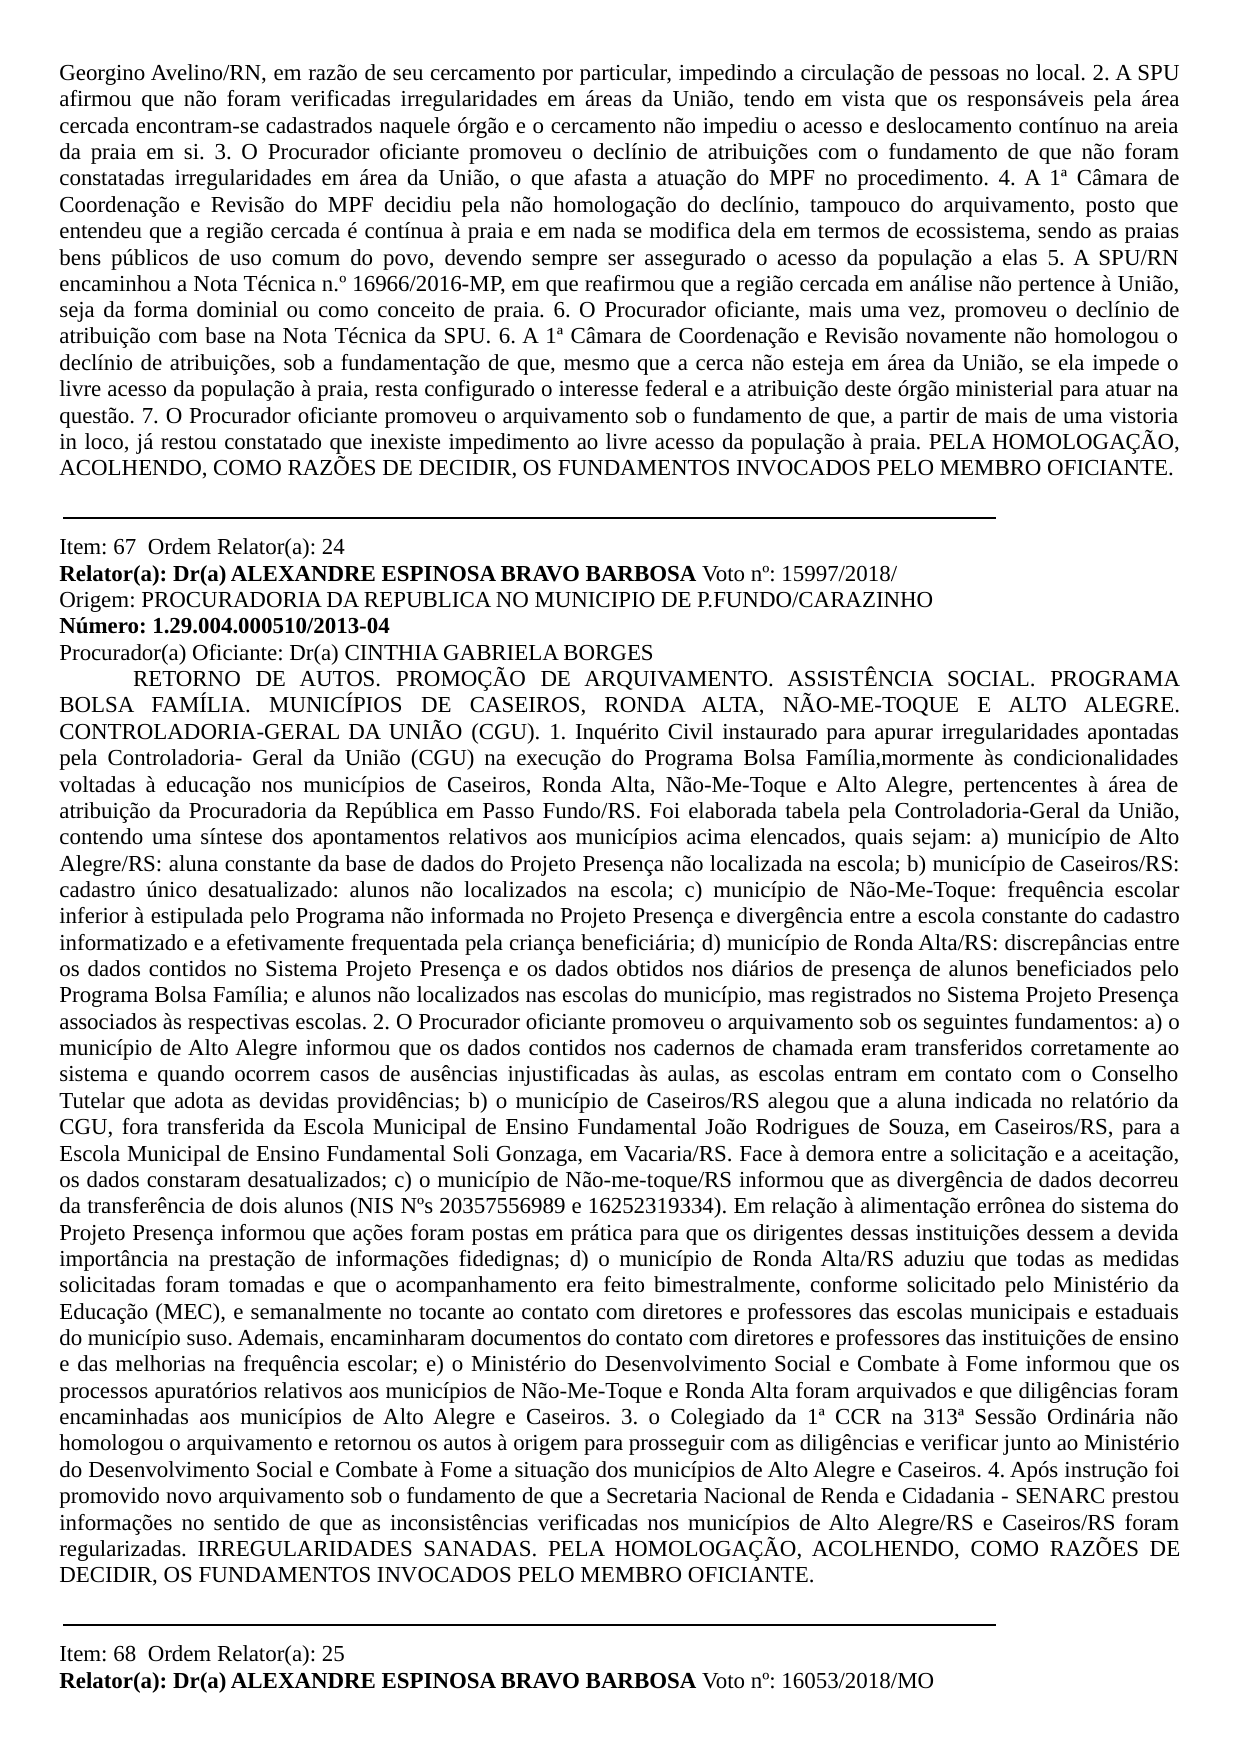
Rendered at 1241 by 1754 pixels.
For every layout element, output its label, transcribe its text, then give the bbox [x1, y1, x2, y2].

text Relator(a): Dr(a) ALEXANDRE ESPINOSA BRAVO BARBOSA Voto nº: 16053/2018/MO [59, 1667, 1181, 1693]
text Relator(a): Dr(a) ALEXANDRE ESPINOSA BRAVO BARBOSA Voto nº: 15997/2018/ [59, 560, 1181, 586]
text Item: 67 Ordem Relator(a): 24 [59, 533, 1181, 560]
text Origem: PROCURADORIA DA REPUBLICA NO MUNICIPIO DE P.FUNDO/CARAZINHO [59, 586, 1181, 612]
text Georgino Avelino/RN, em razão de seu cercamento por particular, impedindo a circulação de pessoas no local. 2. A SPU afirmou que não foram verificadas irregularidades em áreas da União, tendo em vista que os responsáveis pela área cercada encontram-se cadastrados naquele órgão e o cercamento não impediu o acesso e deslocamento contínuo na areia da praia em si. 3. O Procurador oficiante promoveu o declínio de atribuições com o fundamento de que não foram constatadas irregularidades em área da União, o que afasta a atuação do MPF no procedimento. 4. A 1ª Câmara de Coordenação e Revisão do MPF decidiu pela não homologação do declínio, tampouco do arquivamento, posto que entendeu que a região cercada é contínua à praia e em nada se modifica dela em termos de ecossistema, sendo as praias bens públicos de uso comum do povo, devendo sempre ser assegurado o acesso da população a elas 5. A SPU/RN encaminhou a Nota Técnica n.º 16966/2016-MP, em que reafirmou que a região cercada em análise não pertence à União, seja da forma dominial ou como conceito de praia. 6. O Procurador oficiante, mais uma vez, promoveu o declínio de atribuição com base na Nota Técnica da SPU. 6. A 1ª Câmara de Coordenação e Revisão novamente não homologou o declínio de atribuições, sob a fundamentação de que, mesmo que a cerca não esteja em área da União, se ela impede o livre acesso da população à praia, resta configurado o interesse federal e a atribuição deste órgão ministerial para atuar na questão. 7. O Procurador oficiante promoveu o arquivamento sob o fundamento de que, a partir de mais de uma vistoria in loco, já restou constatado que inexiste impedimento ao livre acesso da população à praia. PELA HOMOLOGAÇÃO, ACOLHENDO, COMO RAZÕES DE DECIDIR, OS FUNDAMENTOS INVOCADOS PELO MEMBRO OFICIANTE. [59, 59, 1181, 481]
text Número: 1.29.004.000510/2013-04 [59, 612, 1181, 639]
text Procurador(a) Oficiante: Dr(a) CINTHIA GABRIELA BORGES [59, 639, 1181, 665]
text RETORNO DE AUTOS. PROMOÇÃO DE ARQUIVAMENTO. ASSISTÊNCIA SOCIAL. PROGRAMA BOLSA FAMÍLIA. MUNICÍPIOS DE CASEIROS, RONDA ALTA, NÃO-ME-TOQUE E ALTO ALEGRE. CONTROLADORIA-GERAL DA UNIÃO (CGU). 1. Inquérito Civil instaurado para apurar irregularidades apontadas pela Controladoria- Geral da União (CGU) na execução do Programa Bolsa Família,mormente às condicionalidades voltadas à educação nos municípios de Caseiros, Ronda Alta, Não-Me-Toque e Alto Alegre, pertencentes à área de atribuição da Procuradoria da República em Passo Fundo/RS. Foi elaborada tabela pela Controladoria-Geral da União, contendo uma síntese dos apontamentos relativos aos municípios acima elencados, quais sejam: a) município de Alto Alegre/RS: aluna constante da base de dados do Projeto Presença não localizada na escola; b) município de Caseiros/RS: cadastro único desatualizado: alunos não localizados na escola; c) município de Não-Me-Toque: frequência escolar inferior à estipulada pelo Programa não informada no Projeto Presença e divergência entre a escola constante do cadastro informatizado e a efetivamente frequentada pela criança beneficiária; d) município de Ronda Alta/RS: discrepâncias entre os dados contidos no Sistema Projeto Presença e os dados obtidos nos diários de presença de alunos beneficiados pelo Programa Bolsa Família; e alunos não localizados nas escolas do município, mas registrados no Sistema Projeto Presença associados às respectivas escolas. 2. O Procurador oficiante promoveu o arquivamento sob os seguintes fundamentos: a) o município de Alto Alegre informou que os dados contidos nos cadernos de chamada eram transferidos corretamente ao sistema e quando ocorrem casos de ausências injustificadas às aulas, as escolas entram em contato com o Conselho Tutelar que adota as devidas providências; b) o município de Caseiros/RS alegou que a aluna indicada no relatório da CGU, fora transferida da Escola Municipal de Ensino Fundamental João Rodrigues de Souza, em Caseiros/RS, para a Escola Municipal de Ensino Fundamental Soli Gonzaga, em Vacaria/RS. Face à demora entre a solicitação e a aceitação, os dados constaram desatualizados; c) o município de Não-me-toque/RS informou que as divergência de dados decorreu da transferência de dois alunos (NIS Nºs 20357556989 e 16252319334). Em relação à alimentação errônea do sistema do Projeto Presença informou que ações foram postas em prática para que os dirigentes dessas instituições dessem a devida importância na prestação de informações fidedignas; d) o município de Ronda Alta/RS aduziu que todas as medidas solicitadas foram tomadas e que o acompanhamento era feito bimestralmente, conforme solicitado pelo Ministério da Educação (MEC), e semanalmente no tocante ao contato com diretores e professores das escolas municipais e estaduais do município suso. Ademais, encaminharam documentos do contato com diretores e professores das instituições de ensino e das melhorias na frequência escolar; e) o Ministério do Desenvolvimento Social e Combate à Fome informou que os processos apuratórios relativos aos municípios de Não-Me-Toque e Ronda Alta foram arquivados e que diligências foram encaminhadas aos municípios de Alto Alegre e Caseiros. 3. o Colegiado da 1ª CCR na 313ª Sessão Ordinária não homologou o arquivamento e retornou os autos à origem para prosseguir com as diligências e verificar junto ao Ministério do Desenvolvimento Social e Combate à Fome a situação dos municípios de Alto Alegre e Caseiros. 4. Após instrução foi promovido novo arquivamento sob o fundamento de que a Secretaria Nacional de Renda e Cidadania - SENARC prestou informações no sentido de que as inconsistências verificadas nos municípios de Alto Alegre/RS e Caseiros/RS foram regularizadas. IRREGULARIDADES SANADAS. PELA HOMOLOGAÇÃO, ACOLHENDO, COMO RAZÕES DE DECIDIR, OS FUNDAMENTOS INVOCADOS PELO MEMBRO OFICIANTE. [59, 665, 1181, 1588]
text Item: 68 Ordem Relator(a): 25 [59, 1640, 1181, 1667]
